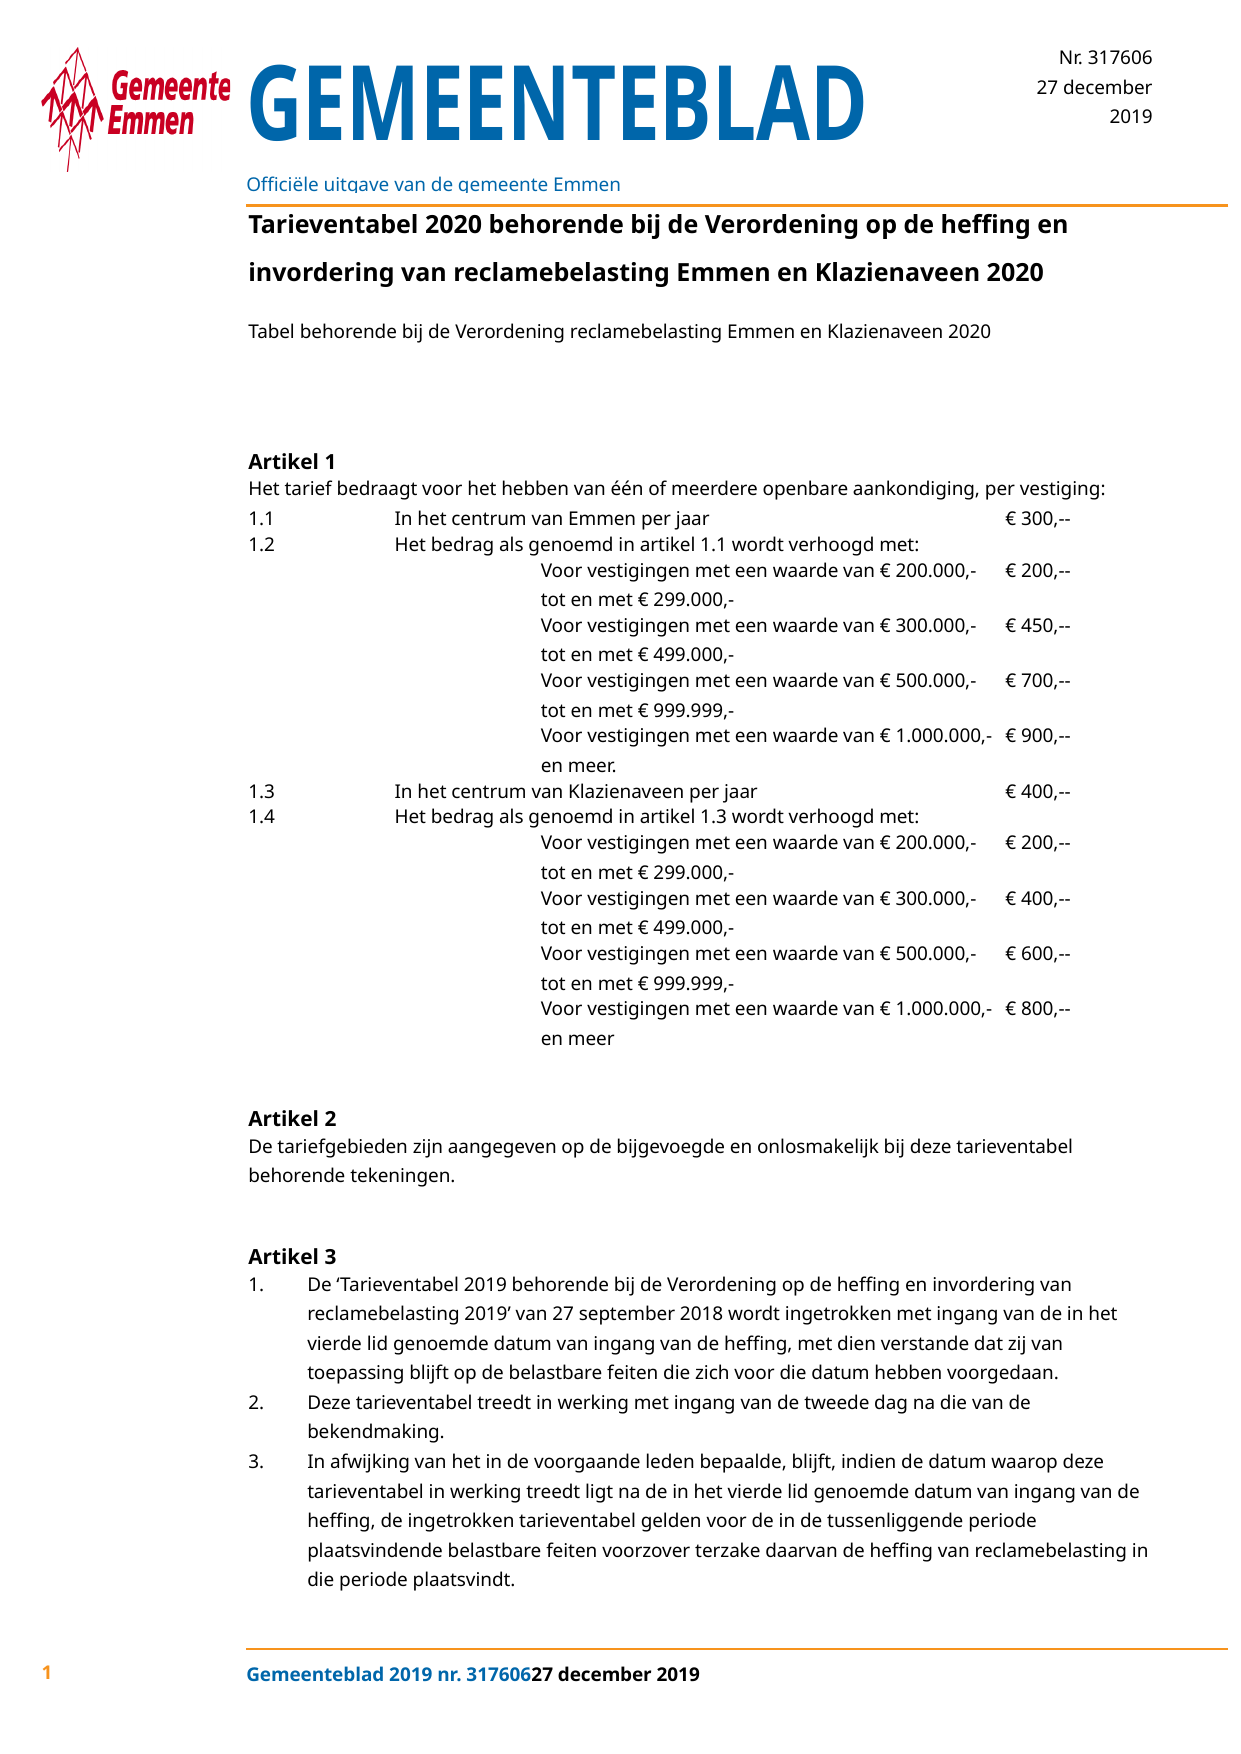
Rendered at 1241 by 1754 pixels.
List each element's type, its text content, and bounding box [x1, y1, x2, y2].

table_cell [248, 612, 394, 667]
table_cell € 600,-- [1005, 940, 1152, 995]
table_header 1.1 [248, 505, 394, 531]
table_cell Voor vestigingen met een waarde van € 500.000,- tot en met € 999.999,- [541, 940, 1005, 995]
table_cell € 450,-- [1005, 612, 1152, 667]
table_cell [394, 723, 541, 778]
table_cell [394, 940, 541, 995]
table_cell € 900,-- [1005, 723, 1152, 778]
list In afwijking van het in de voorgaande leden bepaalde, blijft, indien de datum waarop deze tarieventabel in werking treedt ligt na de in het vierde lid genoemde datum van ingang van de heffing, de ingetrokken tarieventabel gelden voor de in de tussenliggende periode plaatsvindende belastbare feiten voorzover terzake daarvan de heffing van reclamebelasting in die periode plaatsvindt. [248, 1448, 1152, 1592]
table_cell Voor vestigingen met een waarde van € 200.000,- tot en met € 299.000,- [541, 557, 1005, 612]
table_cell [248, 995, 394, 1051]
list De ‘Tarieventabel 2019 behorende bij de Verordening op de heffing en invordering van reclamebelasting 2019’ van 27 september 2018 wordt ingetrokken met ingang van de in het vierde lid genoemde datum van ingang van de heffing, met dien verstande dat zij van toepassing blijft op de belastbare feiten die zich voor die datum hebben voorgedaan. [248, 1271, 1152, 1385]
table_cell Voor vestigingen met een waarde van € 200.000,- tot en met € 299.000,- [541, 830, 1005, 885]
table_cell 1.2 [248, 531, 394, 557]
table_cell [248, 557, 394, 612]
table_cell [394, 612, 541, 667]
text Tabel behorende bij de Verordening reclamebelasting Emmen en Klazienaveen 2020 [248, 318, 1152, 344]
table_cell € 700,-- [1005, 668, 1152, 723]
table_cell [248, 830, 394, 885]
table_cell Voor vestigingen met een waarde van € 500.000,- tot en met € 999.999,- [541, 668, 1005, 723]
table_cell [248, 668, 394, 723]
table_header In het centrum van Emmen per jaar [394, 505, 1005, 531]
table_cell [248, 885, 394, 940]
table_cell Voor vestigingen met een waarde van € 1.000.000,- en meer. [541, 723, 1005, 778]
table_cell Voor vestigingen met een waarde van € 1.000.000,- en meer [541, 995, 1005, 1051]
table_cell [394, 995, 541, 1051]
table_cell [394, 668, 541, 723]
text Tarieventabel 2020 behorende bij de Verordening op de heffing en invordering van reclamebelasting Emmen en Klazienaveen 2020 [248, 207, 1152, 288]
table_cell € 200,-- [1005, 557, 1152, 612]
table_cell € 800,-- [1005, 995, 1152, 1051]
table_cell € 400,-- [1005, 778, 1152, 804]
table_cell Voor vestigingen met een waarde van € 300.000,- tot en met € 499.000,- [541, 612, 1005, 667]
table_cell Het bedrag als genoemd in artikel 1.3 wordt verhoogd met: [394, 804, 1005, 829]
table_cell € 200,-- [1005, 830, 1152, 885]
list Deze tarieventabel treedt in werking met ingang van de tweede dag na die van de bekendmaking. [248, 1389, 1152, 1444]
table_cell [394, 885, 541, 940]
table_cell [248, 940, 394, 995]
table_cell [394, 557, 541, 612]
table_cell 1.4 [248, 804, 394, 829]
text Het tarief bedraagt voor het hebben van één of meerdere openbare aankondiging, per vestiging: [248, 476, 1152, 501]
text Artikel 3 [248, 1242, 1152, 1271]
table_header € 300,-- [1005, 505, 1152, 531]
table_cell € 400,-- [1005, 885, 1152, 940]
text Artikel 2 [248, 1104, 1152, 1133]
table_cell Voor vestigingen met een waarde van € 300.000,- tot en met € 499.000,- [541, 885, 1005, 940]
table_cell 1.3 [248, 778, 394, 804]
table_cell [1005, 531, 1152, 557]
table_cell [248, 723, 394, 778]
table_cell Het bedrag als genoemd in artikel 1.1 wordt verhoogd met: [394, 531, 1005, 557]
text De tariefgebieden zijn aangegeven op de bijgevoegde en onlosmakelijk bij deze tarieventabel behorende tekeningen. [248, 1133, 1152, 1188]
table_cell In het centrum van Klazienaveen per jaar [394, 778, 1005, 804]
text Artikel 1 [248, 447, 1152, 476]
table_cell [1005, 804, 1152, 829]
table_cell [394, 830, 541, 885]
picture [41, 47, 231, 172]
